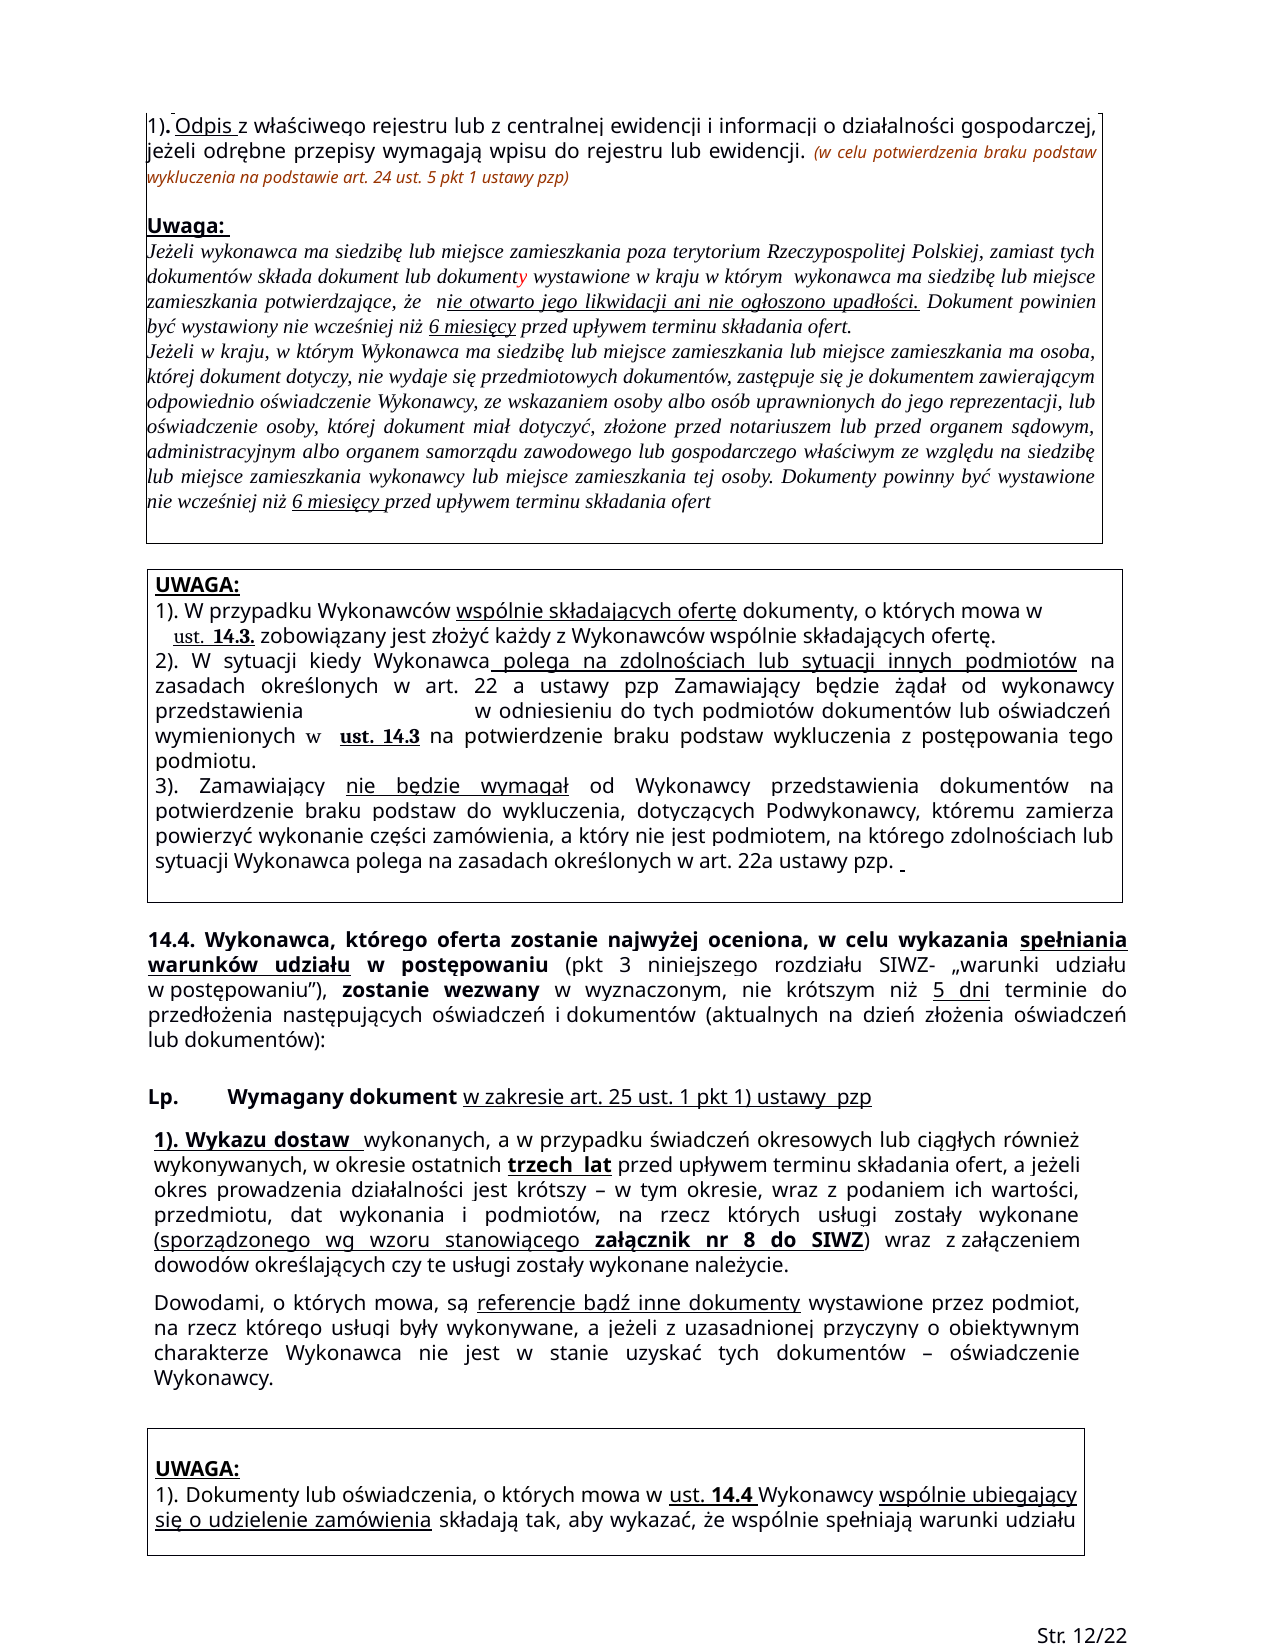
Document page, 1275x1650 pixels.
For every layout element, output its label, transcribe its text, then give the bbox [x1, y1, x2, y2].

table_cell 1). Wykazu dostaw wykonanych, a w przypadku świadczeń okresowych lub ciągłych również wykonywanych, w okresie ostatnich trzech lat przed upływem terminu składania ofert, a jeżeli okres prowadzenia działalności jest krótszy – w tym okresie, wraz z podaniem ich wartości, przedmiotu, dat wykonania i podmiotów, na rzecz których usługi zostały wykonane (sporządzonego wg wzoru stanowiącego załącznik nr 8 do SIWZ) wraz z załączeniem dowodów określających czy te usługi zostały wykonane należycie. Dowodami, o których mowa, są referencje bądź inne dokumenty wystawione przez podmiot, na rzecz którego usługi były wykonywane, a jeżeli z uzasadnionej przyczyny o obiektywnym charakterze Wykonawca nie jest w stanie uzyskać tych dokumentów – oświadczenie Wykonawcy. [136, 1122, 1098, 1403]
table_cell 1). Odpis z właściwego rejestru lub z centralnej ewidencji i informacji o działalności gospodarczej, jeżeli odrębne przepisy wymagają wpisu do rejestru lub ewidencji. (w celu potwierdzenia braku podstaw wykluczenia na podstawie art. 24 ust. 5 pkt 1 ustawy pzp) Uwaga: Jeżeli wykonawca ma siedzibę lub miejsce zamieszkania poza terytorium Rzeczypospolitej Polskiej, zamiast tych dokumentów składa dokument lub dokumenty wystawione w kraju w którym wykonawca ma siedzibę lub miejsce zamieszkania potwierdzające, że nie otwarto jego likwidacji ani nie ogłoszono upadłości. Dokument powinien być wystawiony nie wcześniej niż 6 miesięcy przed upływem terminu składania ofert. Jeżeli w kraju, w którym Wykonawca ma siedzibę lub miejsce zamieszkania lub miejsce zamieszkania ma osoba, której dokument dotyczy, nie wydaje się przedmiotowych dokumentów, zastępuje się je dokumentem zawierającym odpowiednio oświadczenie Wykonawcy, ze wskazaniem osoby albo osób uprawnionych do jego reprezentacji, lub oświadczenie osoby, której dokument miał dotyczyć, złożone przed notariuszem lub przed organem sądowym, administracyjnym albo organem samorządu zawodowego lub gospodarczego właściwym ze względu na siedzibę lub miejsce zamieszkania wykonawcy lub miejsce zamieszkania tej osoby. Dokumenty powinny być wystawione nie wcześniej niż 6 miesięcy przed upływem terminu składania ofert [147, 114, 1102, 543]
table_header UWAGA: 1). Dokumenty lub oświadczenia, o których mowa w ust. 14.4 Wykonawcy wspólnie ubiegający się o udzielenie zamówienia składają tak, aby wykazać, że wspólnie spełniają warunki udziału [148, 1429, 1084, 1555]
table_header Wymagany dokument w zakresie art. 25 ust. 1 pkt 1) ustawy pzp [216, 1078, 1098, 1122]
text 14.4. Wykonawca, którego oferta zostanie najwyżej oceniona, w celu wykazania spełniania warunków udziału w postępowaniu (pkt 3 niniejszego rozdziału SIWZ- „warunki udziału w postępowaniu”), zostanie wezwany w wyznaczonym, nie krótszym niż 5 dni terminie do przedłożenia następujących oświadczeń i dokumentów (aktualnych na dzień złożenia oświadczeń lub dokumentów): [148, 928, 1127, 1053]
table_header Lp. [136, 1078, 216, 1122]
table_header UWAGA: 1). W przypadku Wykonawców wspólnie składających ofertę dokumenty, o których mowa w ust. 14.3. zobowiązany jest złożyć każdy z Wykonawców wspólnie składających ofertę. 2). W sytuacji kiedy Wykonawca polega na zdolnościach lub sytuacji innych podmiotów na zasadach określonych w art. 22 a ustawy pzp Zamawiający będzie żądał od wykonawcy przedstawienia w odniesieniu do tych podmiotów dokumentów lub oświadczeń wymienionych w ust. 14.3 na potwierdzenie braku podstaw wykluczenia z postępowania tego podmiotu. 3). Zamawiający nie będzie wymagał od Wykonawcy przedstawienia dokumentów na potwierdzenie braku podstaw do wykluczenia, dotyczących Podwykonawcy, któremu zamierza powierzyć wykonanie części zamówienia, a który nie jest podmiotem, na którego zdolnościach lub sytuacji Wykonawca polega na zasadach określonych w art. 22a ustawy pzp. [148, 570, 1122, 902]
